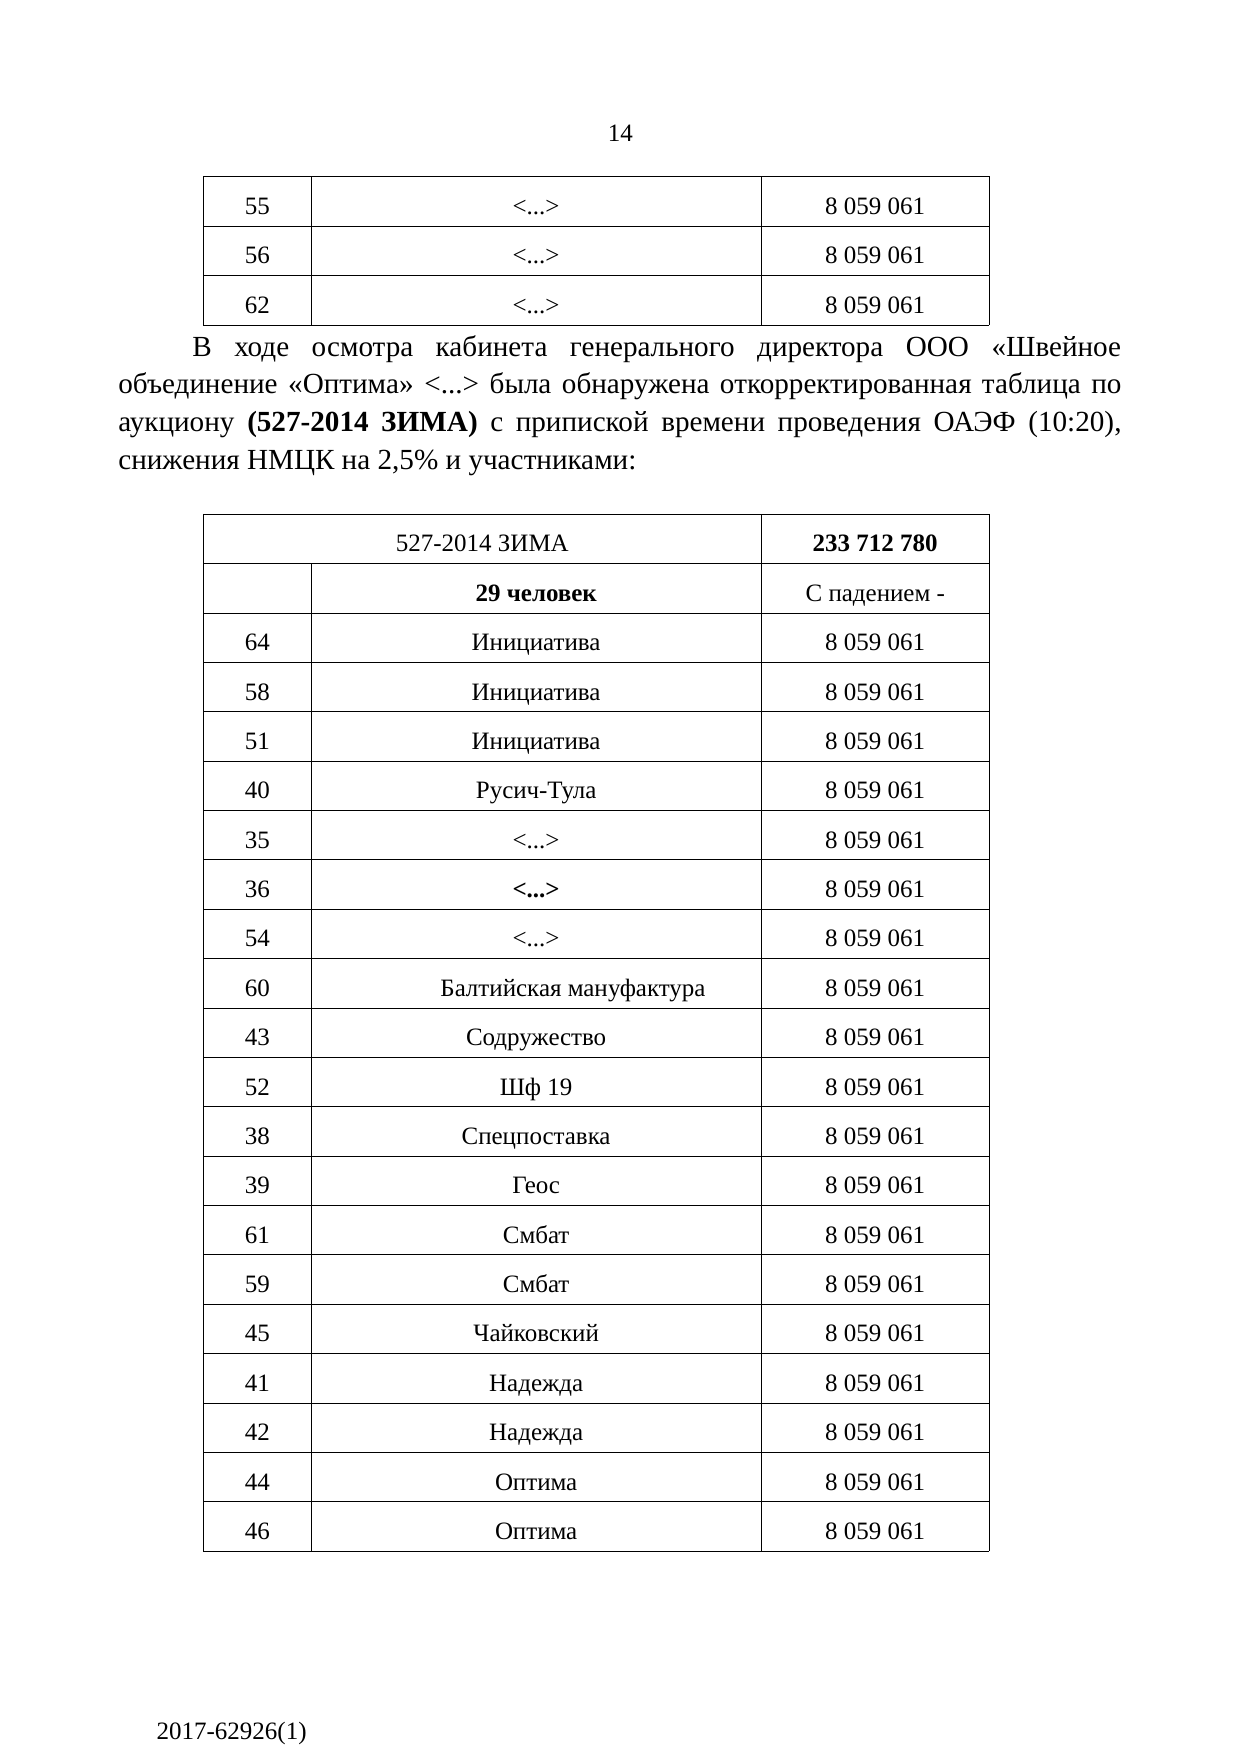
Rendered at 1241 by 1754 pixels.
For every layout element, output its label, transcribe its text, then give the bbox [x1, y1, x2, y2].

table_cell 46 [204, 1502, 311, 1551]
table_cell 8 059 061 [762, 762, 989, 810]
table_header 527-2014 ЗИМА [204, 515, 761, 563]
table_cell 8 059 061 [762, 1404, 989, 1452]
table_cell 56 [204, 227, 311, 275]
table_cell Балтийская мануфактура [312, 959, 761, 1007]
table_cell 8 059 061 [762, 1157, 989, 1205]
table_cell 8 059 061 [762, 1255, 989, 1304]
table_cell 61 [204, 1206, 311, 1254]
table_cell 36 [204, 860, 311, 909]
table_cell [204, 564, 311, 612]
table_cell 51 [204, 712, 311, 761]
table_cell 8 059 061 [762, 959, 989, 1007]
table_cell 8 059 061 [762, 663, 989, 711]
table_cell Русич-Тула [312, 762, 761, 810]
table_cell 8 059 061 [762, 227, 989, 275]
table_cell Шф 19 [312, 1058, 761, 1106]
table_cell 8 059 061 [762, 811, 989, 859]
table_cell 8 059 061 [762, 276, 989, 324]
table_cell 35 [204, 811, 311, 859]
table_cell 38 [204, 1107, 311, 1156]
table_cell Спецпоставка [312, 1107, 761, 1156]
table_cell Инициатива [312, 614, 761, 662]
table_cell 8 059 061 [762, 177, 989, 226]
table_cell 29 человек [312, 564, 761, 612]
table_cell 8 059 061 [762, 712, 989, 761]
table_cell 64 [204, 614, 311, 662]
table_cell 8 059 061 [762, 614, 989, 662]
table_cell 40 [204, 762, 311, 810]
table_cell 55 [204, 177, 311, 226]
table_cell 8 059 061 [762, 1206, 989, 1254]
table_cell 8 059 061 [762, 1305, 989, 1353]
table_header 233 712 780 [762, 515, 989, 563]
table_cell 54 [204, 910, 311, 958]
table_cell 8 059 061 [762, 1009, 989, 1057]
table_cell Смбат [312, 1206, 761, 1254]
table_cell 41 [204, 1354, 311, 1402]
table_cell Геос [312, 1157, 761, 1205]
table_cell 59 [204, 1255, 311, 1304]
table_cell С падением - [762, 564, 989, 612]
text В ходе осмотра кабинета генерального директора ООО «Швейное объединение «Оптима» <...> была обнаружена откорректированная таблица по аукциону (527-2014 ЗИМА) с припиской времени проведения ОАЭФ (10:20), снижения НМЦК на 2,5% и участниками: [118, 324, 1122, 476]
table_cell 8 059 061 [762, 1107, 989, 1156]
table_cell 52 [204, 1058, 311, 1106]
table_cell Надежда [312, 1354, 761, 1402]
table_cell Содружество [312, 1009, 761, 1057]
table_cell Смбат [312, 1255, 761, 1304]
table_cell Инициатива [312, 663, 761, 711]
table_cell 62 [204, 276, 311, 324]
table_cell Оптима [312, 1502, 761, 1551]
table_cell 8 059 061 [762, 1453, 989, 1501]
table_cell 60 [204, 959, 311, 1007]
table_cell <...> [312, 910, 761, 958]
table_cell <...> [312, 860, 761, 909]
table_cell 8 059 061 [762, 910, 989, 958]
table_cell 45 [204, 1305, 311, 1353]
table_cell 43 [204, 1009, 311, 1057]
table_cell <...> [312, 227, 761, 275]
table_cell <...> [312, 811, 761, 859]
table_cell Чайковский [312, 1305, 761, 1353]
table_cell 58 [204, 663, 311, 711]
table_cell Надежда [312, 1404, 761, 1452]
table_cell 39 [204, 1157, 311, 1205]
table_cell Инициатива [312, 712, 761, 761]
table_cell <...> [312, 177, 761, 226]
table_cell 44 [204, 1453, 311, 1501]
table_cell 8 059 061 [762, 860, 989, 909]
table_cell Оптима [312, 1453, 761, 1501]
table_cell 8 059 061 [762, 1354, 989, 1402]
table_cell <...> [312, 276, 761, 324]
table_cell 8 059 061 [762, 1502, 989, 1551]
table_cell 42 [204, 1404, 311, 1452]
table_cell 8 059 061 [762, 1058, 989, 1106]
